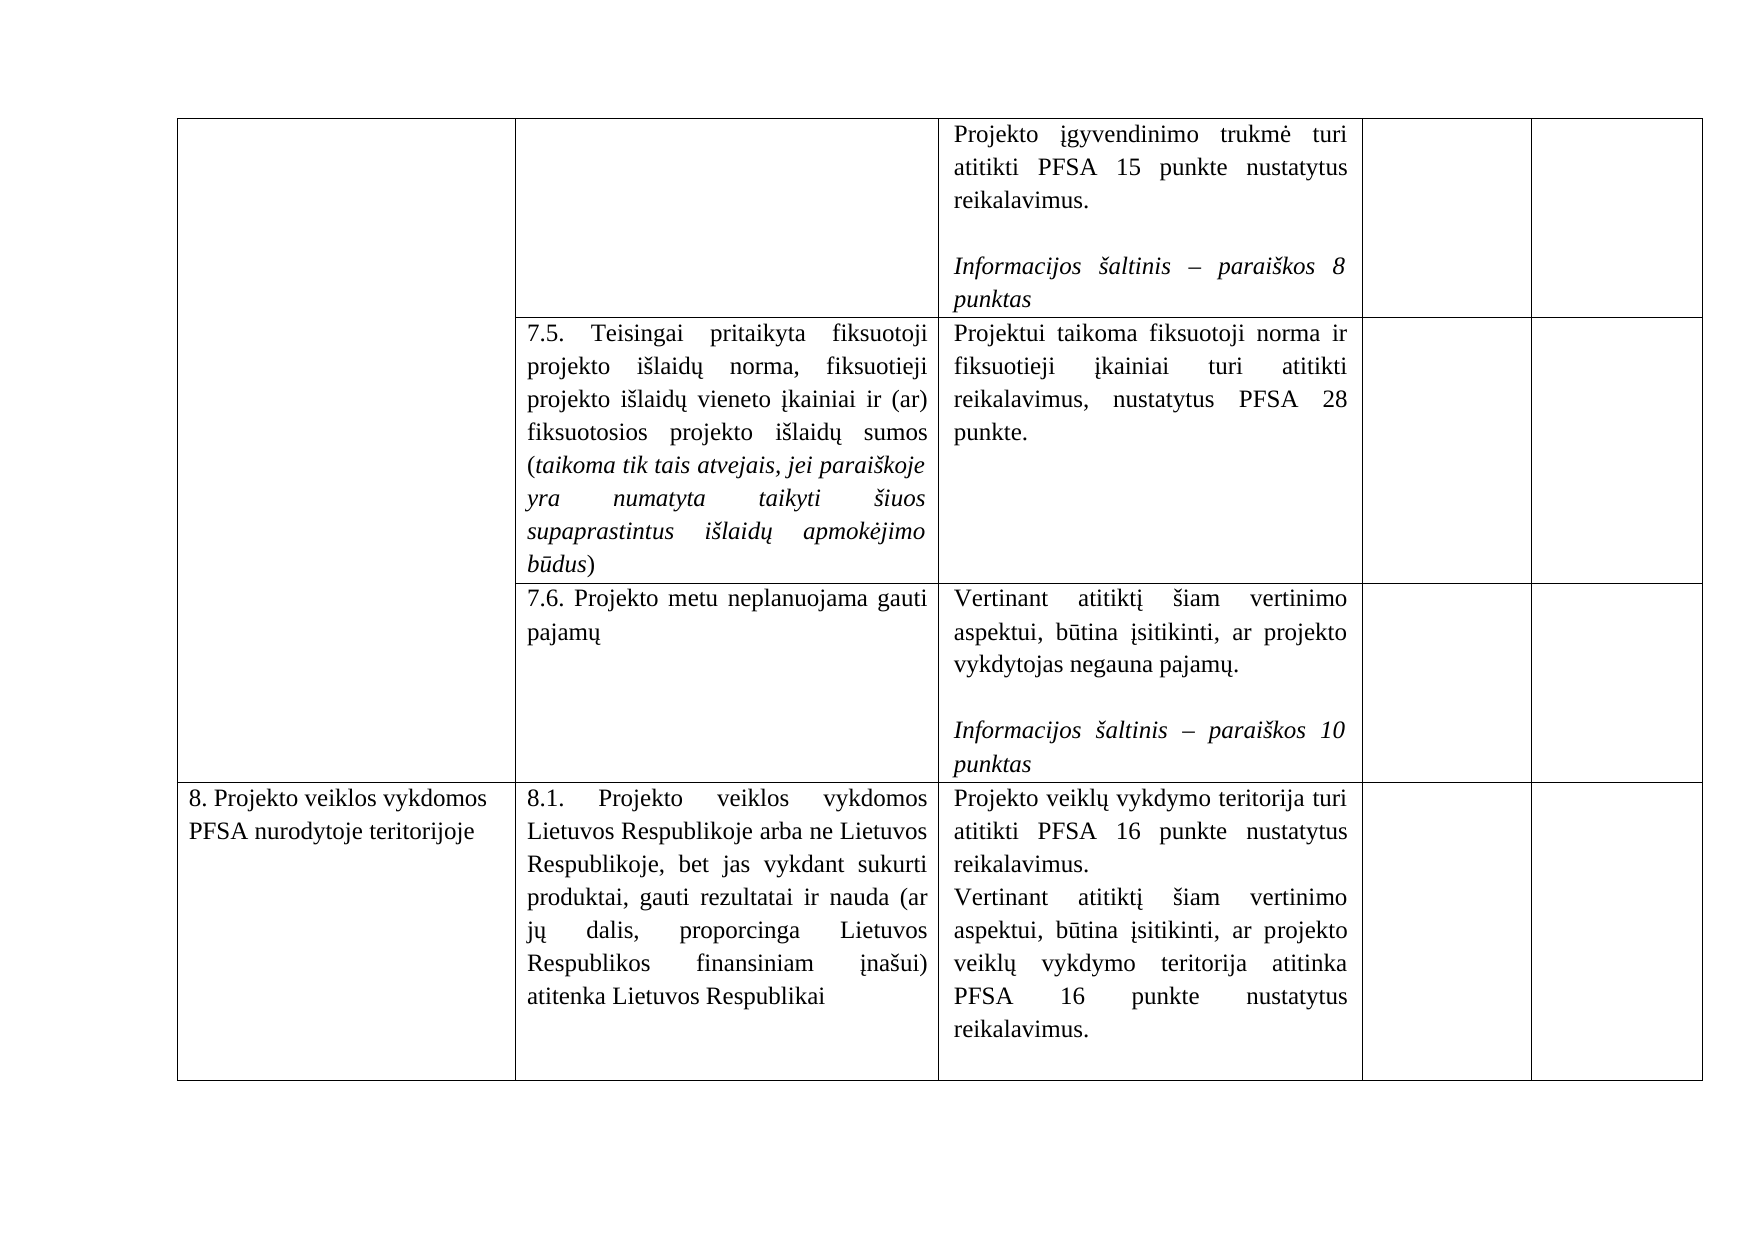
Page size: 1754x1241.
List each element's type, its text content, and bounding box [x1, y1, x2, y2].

table_cell 7.5. Teisingai pritaikyta fiksuotoji projekto išlaidų norma, fiksuotieji projekto išlaidų vieneto įkainiai ir (ar) fiksuotosios projekto išlaidų sumos (taikoma tik tais atvejais, jei paraiškoje yra numatyta taikyti šiuos supaprastintus išlaidų apmokėjimo būdus) [516, 318, 938, 582]
table_cell 8.1. Projekto veiklos vykdomos Lietuvos Respublikoje arba ne Lietuvos Respublikoje, bet jas vykdant sukurti produktai, gauti rezultatai ir nauda (ar jų dalis, proporcinga Lietuvos Respublikos finansiniam įnašui) atitenka Lietuvos Respublikai [516, 783, 938, 1080]
table_cell Projekto veiklų vykdymo teritorija turi atitikti PFSA 16 punkte nustatytus reikalavimus. Vertinant atitiktį šiam vertinimo aspektui, būtina įsitikinti, ar projekto veiklų vykdymo teritorija atitinka PFSA 16 punkte nustatytus reikalavimus. [939, 783, 1362, 1080]
table_cell [1363, 318, 1531, 582]
table_cell Projektui taikoma fiksuotoji norma ir fiksuotieji įkainiai turi atitikti reikalavimus, nustatytus PFSA 28 punkte. [939, 318, 1362, 582]
table_cell 8. Projekto veiklos vykdomos PFSA nurodytoje teritorijoje [178, 783, 515, 1080]
table_cell [1363, 584, 1531, 782]
table_cell [1532, 783, 1702, 1080]
table_cell [1532, 584, 1702, 782]
table_cell [516, 119, 938, 317]
table_cell Projekto įgyvendinimo trukmė turi atitikti PFSA 15 punkte nustatytus reikalavimus. Informacijos šaltinis – paraiškos 8 punktas [939, 119, 1362, 317]
table_cell Vertinant atitiktį šiam vertinimo aspektui, būtina įsitikinti, ar projekto vykdytojas negauna pajamų. Informacijos šaltinis – paraiškos 10 punktas [939, 584, 1362, 782]
table_cell [1363, 783, 1531, 1080]
table_cell 7.6. Projekto metu neplanuojama gauti pajamų [516, 584, 938, 782]
table_cell [178, 119, 515, 782]
table_cell [1532, 318, 1702, 582]
table_cell [1363, 119, 1531, 317]
table_cell [1532, 119, 1702, 317]
